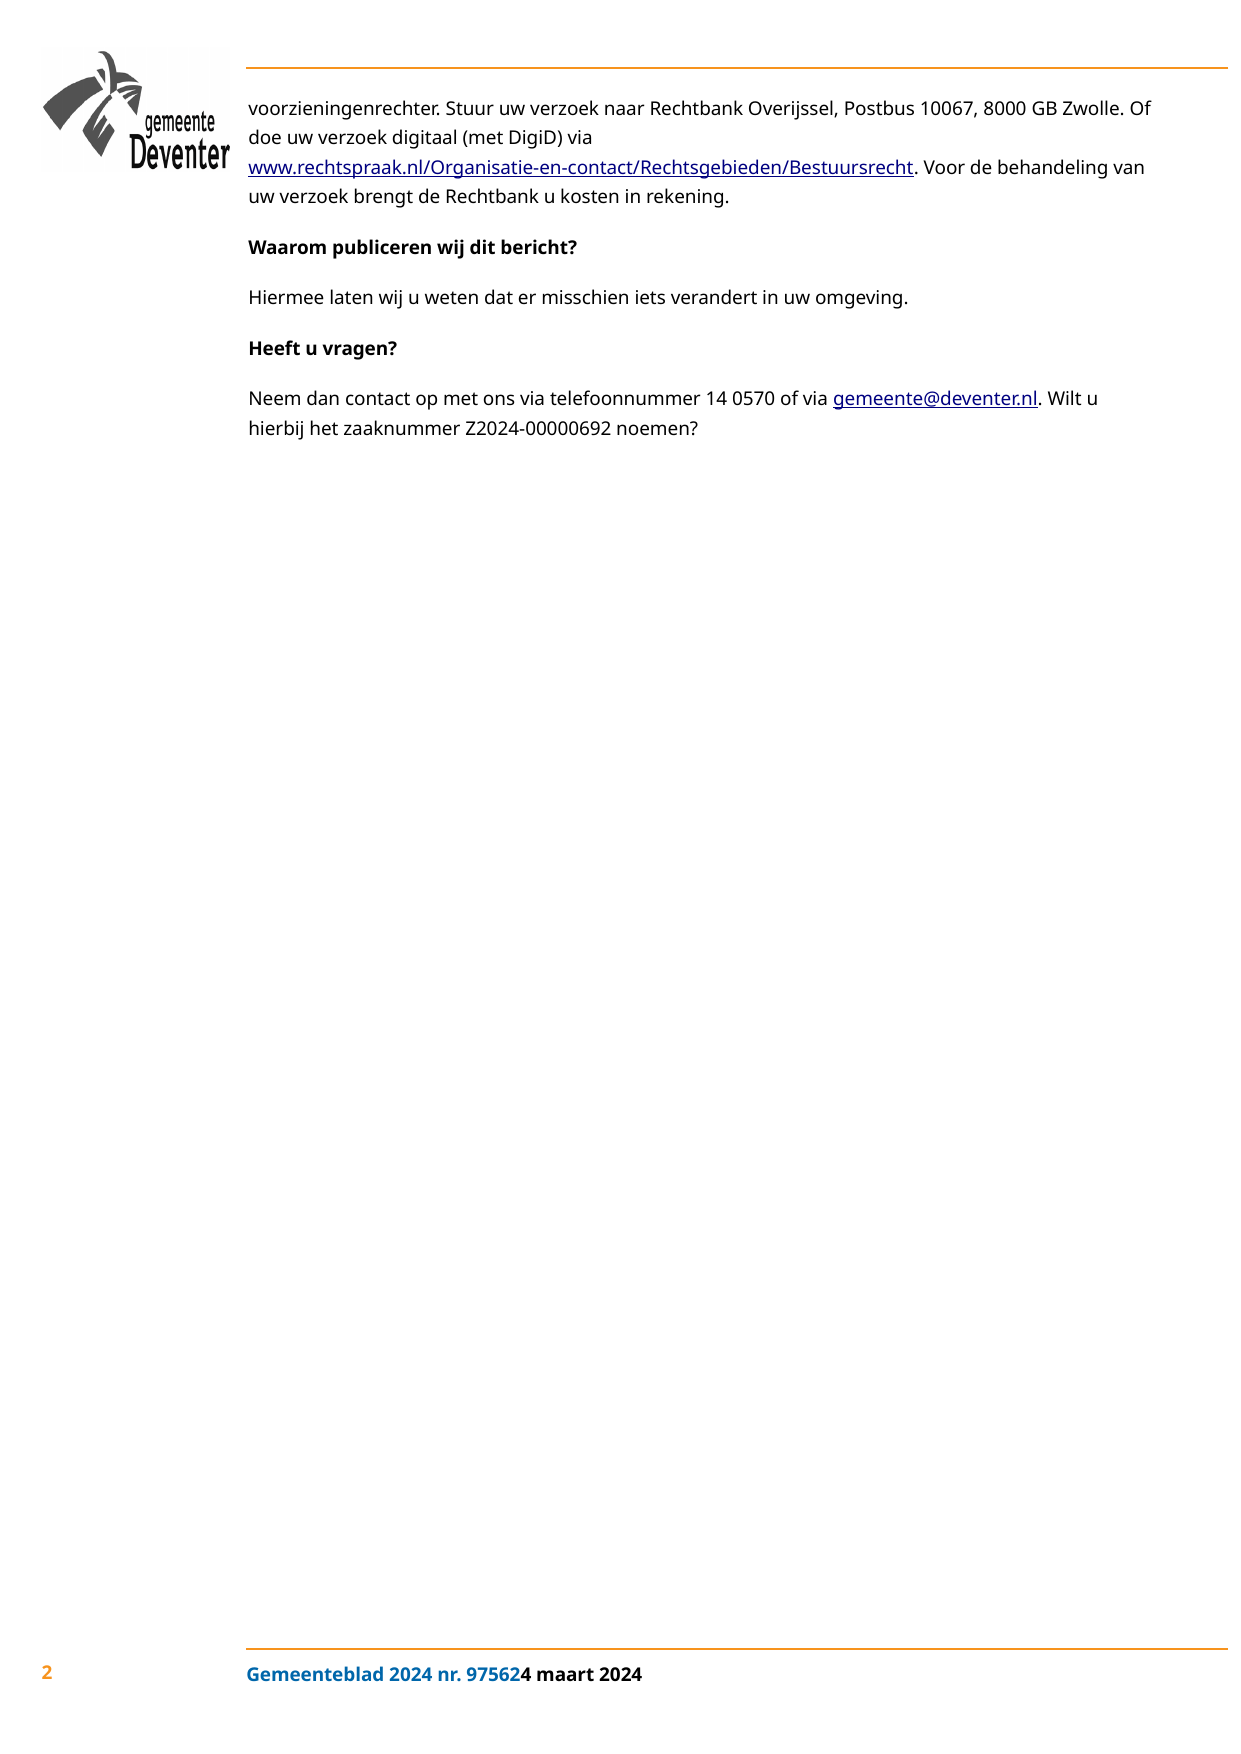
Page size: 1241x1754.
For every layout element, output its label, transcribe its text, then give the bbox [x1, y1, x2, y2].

text Waarom publiceren wij dit bericht? [248, 234, 1152, 260]
text Heeft u vragen? [248, 335, 1152, 361]
text Hiermee laten wij u weten dat er misschien iets verandert in uw omgeving. [248, 284, 1152, 310]
text Neem dan contact op met ons via telefoonnummer 14 0570 of via gemeente@deventer.nl. Wilt u hierbij het zaaknummer Z2024-00000692 noemen? [248, 385, 1152, 441]
text voorzieningenrechter. Stuur uw verzoek naar Rechtbank Overijssel, Postbus 10067, 8000 GB Zwolle. Of doe uw verzoek digitaal (met DigiD) via www.rechtspraak.nl/Organisatie-en-contact/Rechtsgebieden/Bestuursrecht. Voor de behandeling van uw verzoek brengt de Rechtbank u kosten in rekening. [248, 95, 1152, 209]
picture [41, 47, 231, 172]
